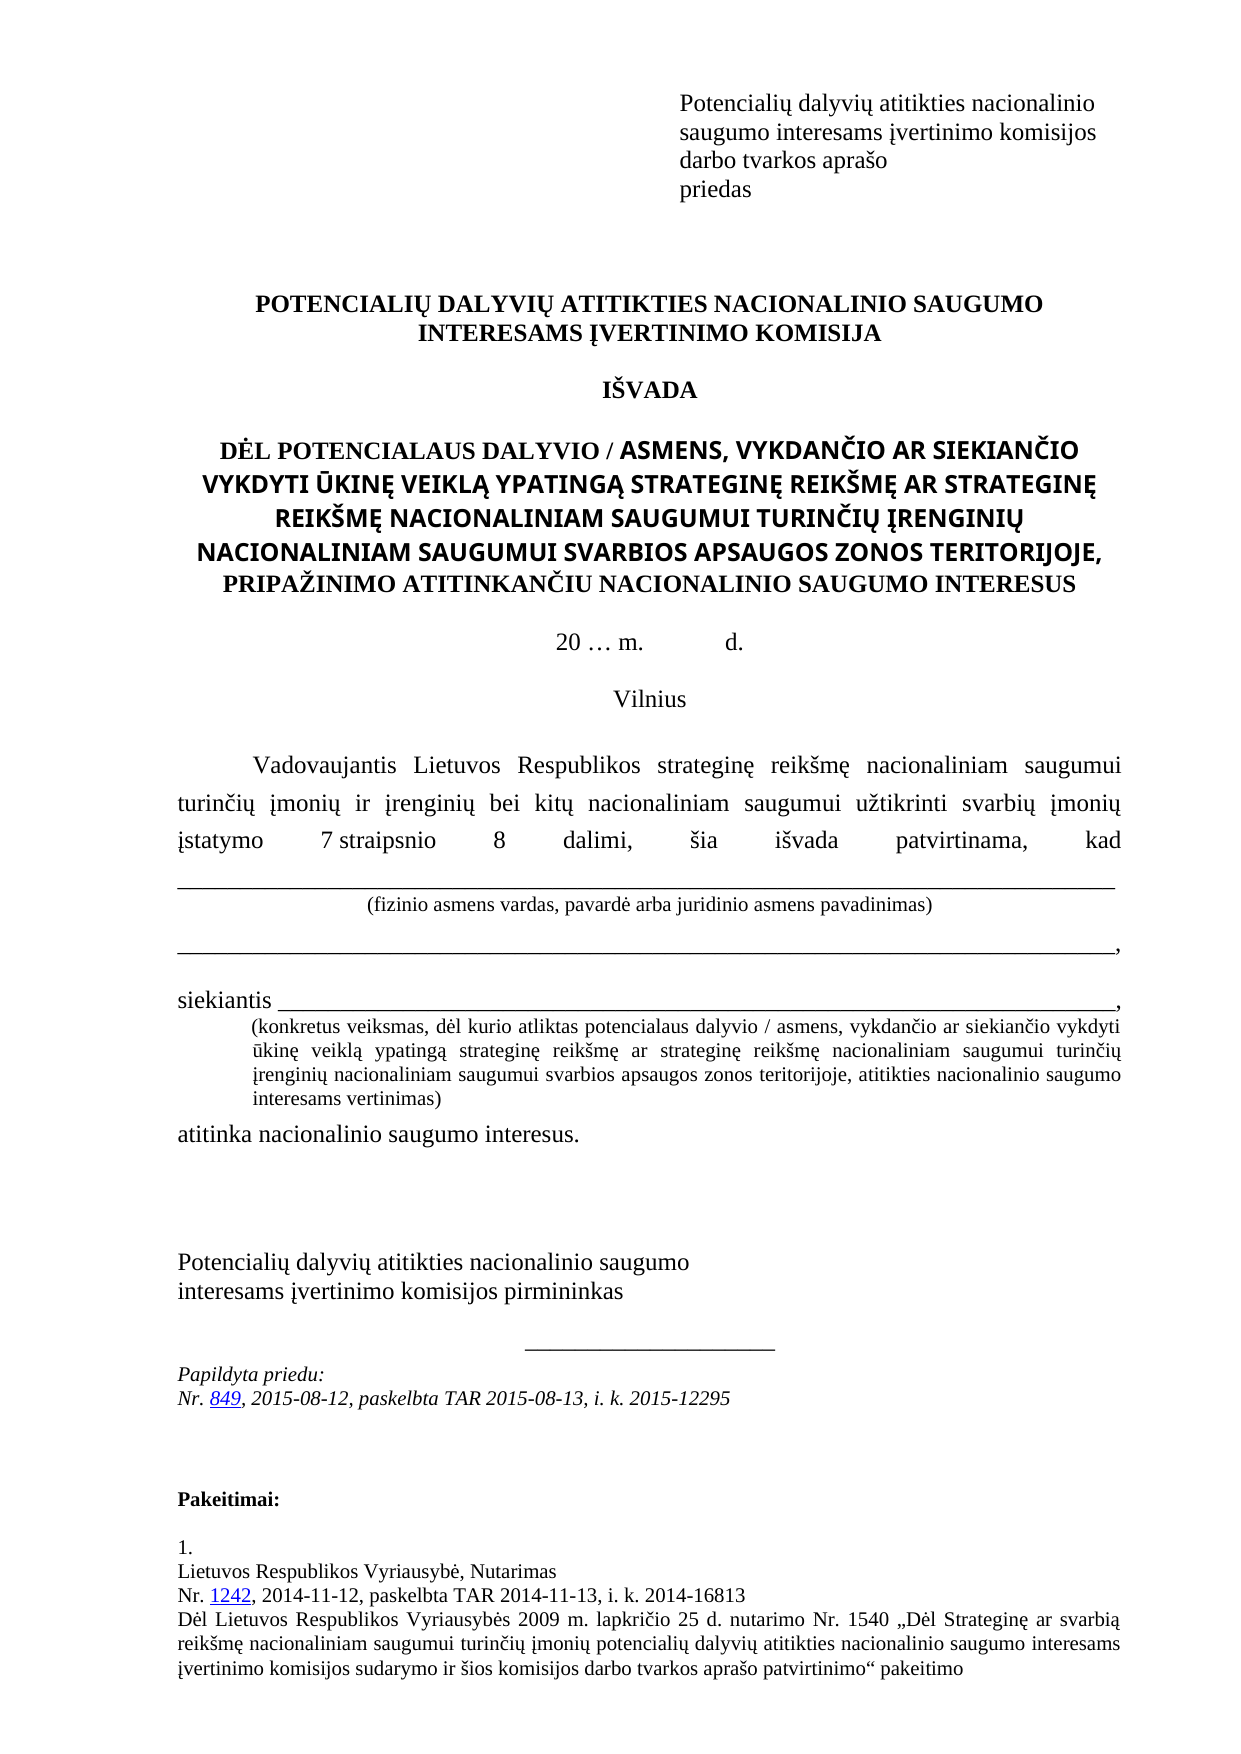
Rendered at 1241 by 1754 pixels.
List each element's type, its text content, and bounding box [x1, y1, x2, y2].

text Nr. 849, 2015-08-12, paskelbta TAR 2015-08-13, i. k. 2015-12295 [177, 1386, 1122, 1410]
text DĖL POTENCIALAUS DALYVIO / asmens, vykdanČIO ar siekianČIO vykdyti ūkinę veiklą ypatingą strateginę reikšmę ar strateginę reikšmę nacionaliniam saugumui turinčių įrenginių nacionaliniam saugumui svarbios apsaugos zonos teritorijoje, PRIPAŽINIMO ATITINKANČIU NACIONALINIO SAUGUMO INTERESUS [177, 433, 1122, 598]
text 20 … m. d. [177, 627, 1122, 655]
text Dėl Lietuvos Respublikos Vyriausybės 2009 m. lapkričio 25 d. nutarimo Nr. 1540 „Dėl Strateginę ar svarbią reikšmę nacionaliniam saugumui turinčių įmonių potencialių dalyvių atitikties nacionalinio saugumo interesams įvertinimo komisijos sudarymo ir šios komisijos darbo tvarkos aprašo patvirtinimo“ pakeitimo [177, 1607, 1122, 1679]
text Potencialių dalyvių atitikties nacionalinio saugumo interesams įvertinimo KOMISIJA [177, 289, 1122, 347]
text interesams įvertinimo komisijos pirmininkas [177, 1276, 1122, 1304]
text (fizinio asmens vardas, pavardė arba juridinio asmens pavadinimas) [177, 892, 1122, 916]
text Potencialių dalyvių atitikties nacionalinio saugumo interesams įvertinimo komisijos darbo tvarkos aprašo [679, 88, 1122, 174]
text ___________________________________________________________________________, [177, 919, 1122, 957]
text Vilnius [177, 684, 1122, 713]
text IŠVADA [177, 375, 1122, 404]
text (konkretus veiksmas, dėl kurio atliktas potencialaus dalyvio / asmens, vykdančio ar siekiančio vykdyti ūkinę veiklą ypatingą strateginę reikšmę ar strateginę reikšmę nacionaliniam saugumui turinčių įrenginių nacionaliniam saugumui svarbios apsaugos zonos teritorijoje, atitikties nacionalinio saugumo interesams vertinimas) [251, 1014, 1122, 1110]
text –––––––––––––––––––– [177, 1333, 1122, 1362]
text Vadovaujantis Lietuvos Respublikos strateginę reikšmę nacionaliniam saugumui turinčių įmonių ir įrenginių bei kitų nacionaliniam saugumui užtikrinti svarbių įmonių įstatymo 7 straipsnio 8 dalimi, šia išvada patvirtinama, kad ___________________________________________________________________________ [177, 742, 1122, 892]
text Pakeitimai: [177, 1487, 1122, 1511]
text Papildyta priedu: [177, 1362, 1122, 1386]
text priedas [679, 174, 1122, 203]
text Nr. 1242, 2014-11-12, paskelbta TAR 2014-11-13, i. k. 2014-16813 [177, 1583, 1122, 1607]
text 1. [177, 1535, 1122, 1559]
text atitinka nacionalinio saugumo interesus. [177, 1110, 1122, 1148]
text Lietuvos Respublikos Vyriausybė, Nutarimas [177, 1559, 1122, 1583]
text siekiantis ___________________________________________________________________, [177, 985, 1122, 1014]
text Potencialių dalyvių atitikties nacionalinio saugumo [177, 1247, 1122, 1276]
